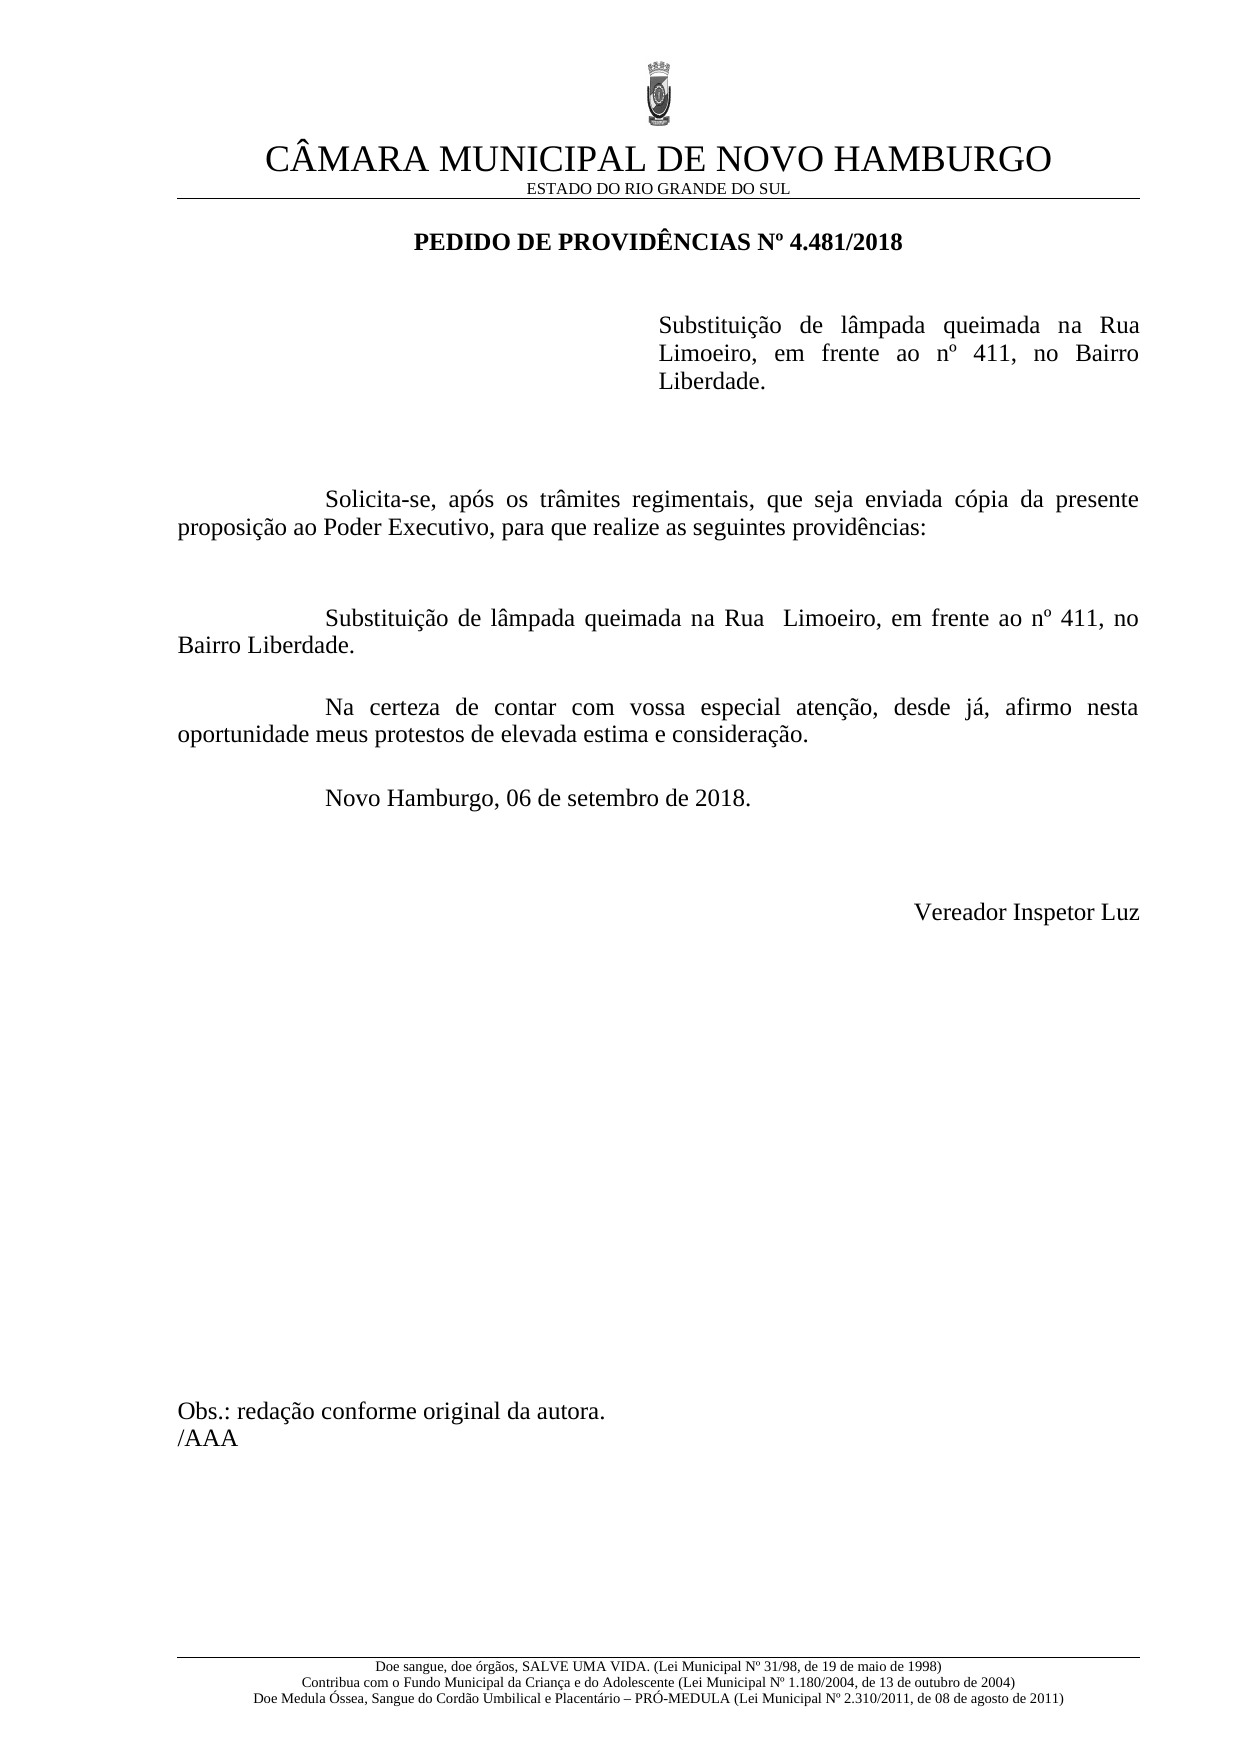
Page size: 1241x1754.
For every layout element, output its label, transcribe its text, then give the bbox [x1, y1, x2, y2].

text Na certeza de contar com vossa especial atenção, desde já, afirmo nesta oportunidade meus protestos de elevada estima e consideração. [177, 693, 1140, 748]
text Novo Hamburgo, 06 de setembro de 2018. [177, 784, 1140, 811]
text /AAA [177, 1424, 1140, 1452]
text PEDIDO DE PROVIDÊNCIAS Nº 4.481/2018 [177, 228, 1140, 256]
text Obs.: redação conforme original da autora. [177, 1397, 1140, 1424]
text Substituição de lâmpada queimada na Rua Limoeiro, em frente ao nº 411, no Bairro Liberdade. [658, 311, 1140, 394]
text Substituição de lâmpada queimada na Rua Limoeiro, em frente ao nº 411, no Bairro Liberdade. [177, 604, 1140, 659]
text Vereador Inspetor Luz [177, 898, 1140, 926]
text Solicita-se, após os trâmites regimentais, que seja enviada cópia da presente proposição ao Poder Executivo, para que realize as seguintes providências: [177, 485, 1140, 541]
